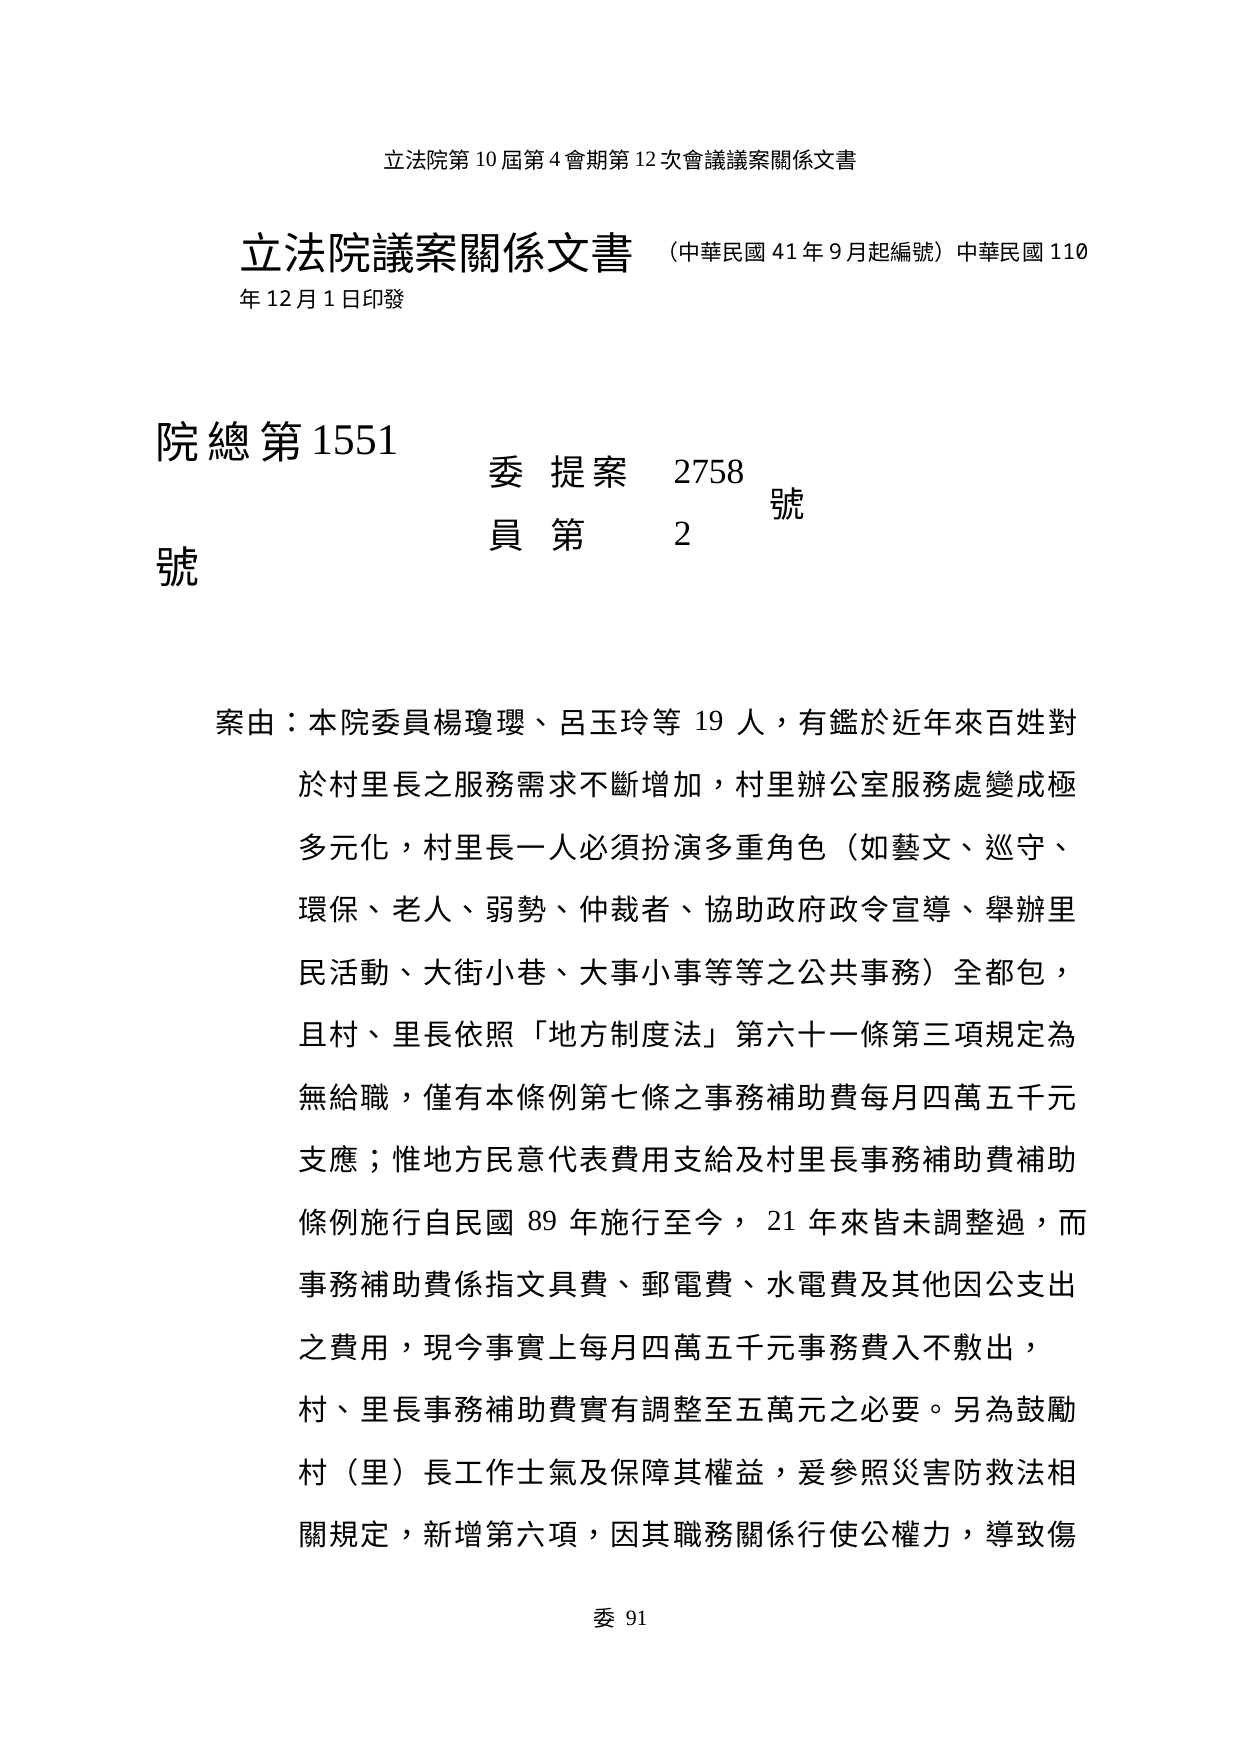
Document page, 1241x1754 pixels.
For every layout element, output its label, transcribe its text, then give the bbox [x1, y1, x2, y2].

table_header [804, 377, 819, 627]
text 立法院議案關係文書 （中華民國41年9月起編號）中華民國110年12月1日印發 [239, 219, 1089, 314]
text 案由：本院委員楊瓊瓔、呂玉玲等19人，有鑑於近年來百姓對於村里長之服務需求不斷增加，村里辦公室服務處變成極多元化，村里長一人必須扮演多重角色（如藝文、巡守、環保、老人、弱勢、仲裁者、協助政府政令宣導、舉辦里民活動、大街小巷、大事小事等等之公共事務）全都包，且村、里長依照「地方制度法」第六十一條第三項規定為無給職，僅有本條例第七條之事務補助費每月四萬五千元支應；惟地方民意代表費用支給及村里長事務補助費補助條例施行自民國89年施行至今，21年來皆未調整過，而事務補助費係指文具費、郵電費、水電費及其他因公支出之費用，現今事實上每月四萬五千元事務費入不敷出，村、里長事務補助費實有調整至五萬元之必要。另為鼓勵村（里）長工作士氣及保障其權益，爰參照災害防救法相關規定，新增第六項，因其職務關係行使公權力，導致傷 [206, 689, 1089, 1564]
table_header [800, 377, 804, 627]
table_header 委員 [431, 377, 545, 627]
table_header 27582 [651, 377, 763, 627]
table_header 院總第1551號 [151, 377, 431, 627]
table_header 提案第 [545, 377, 651, 627]
table_header 號 [763, 377, 799, 627]
